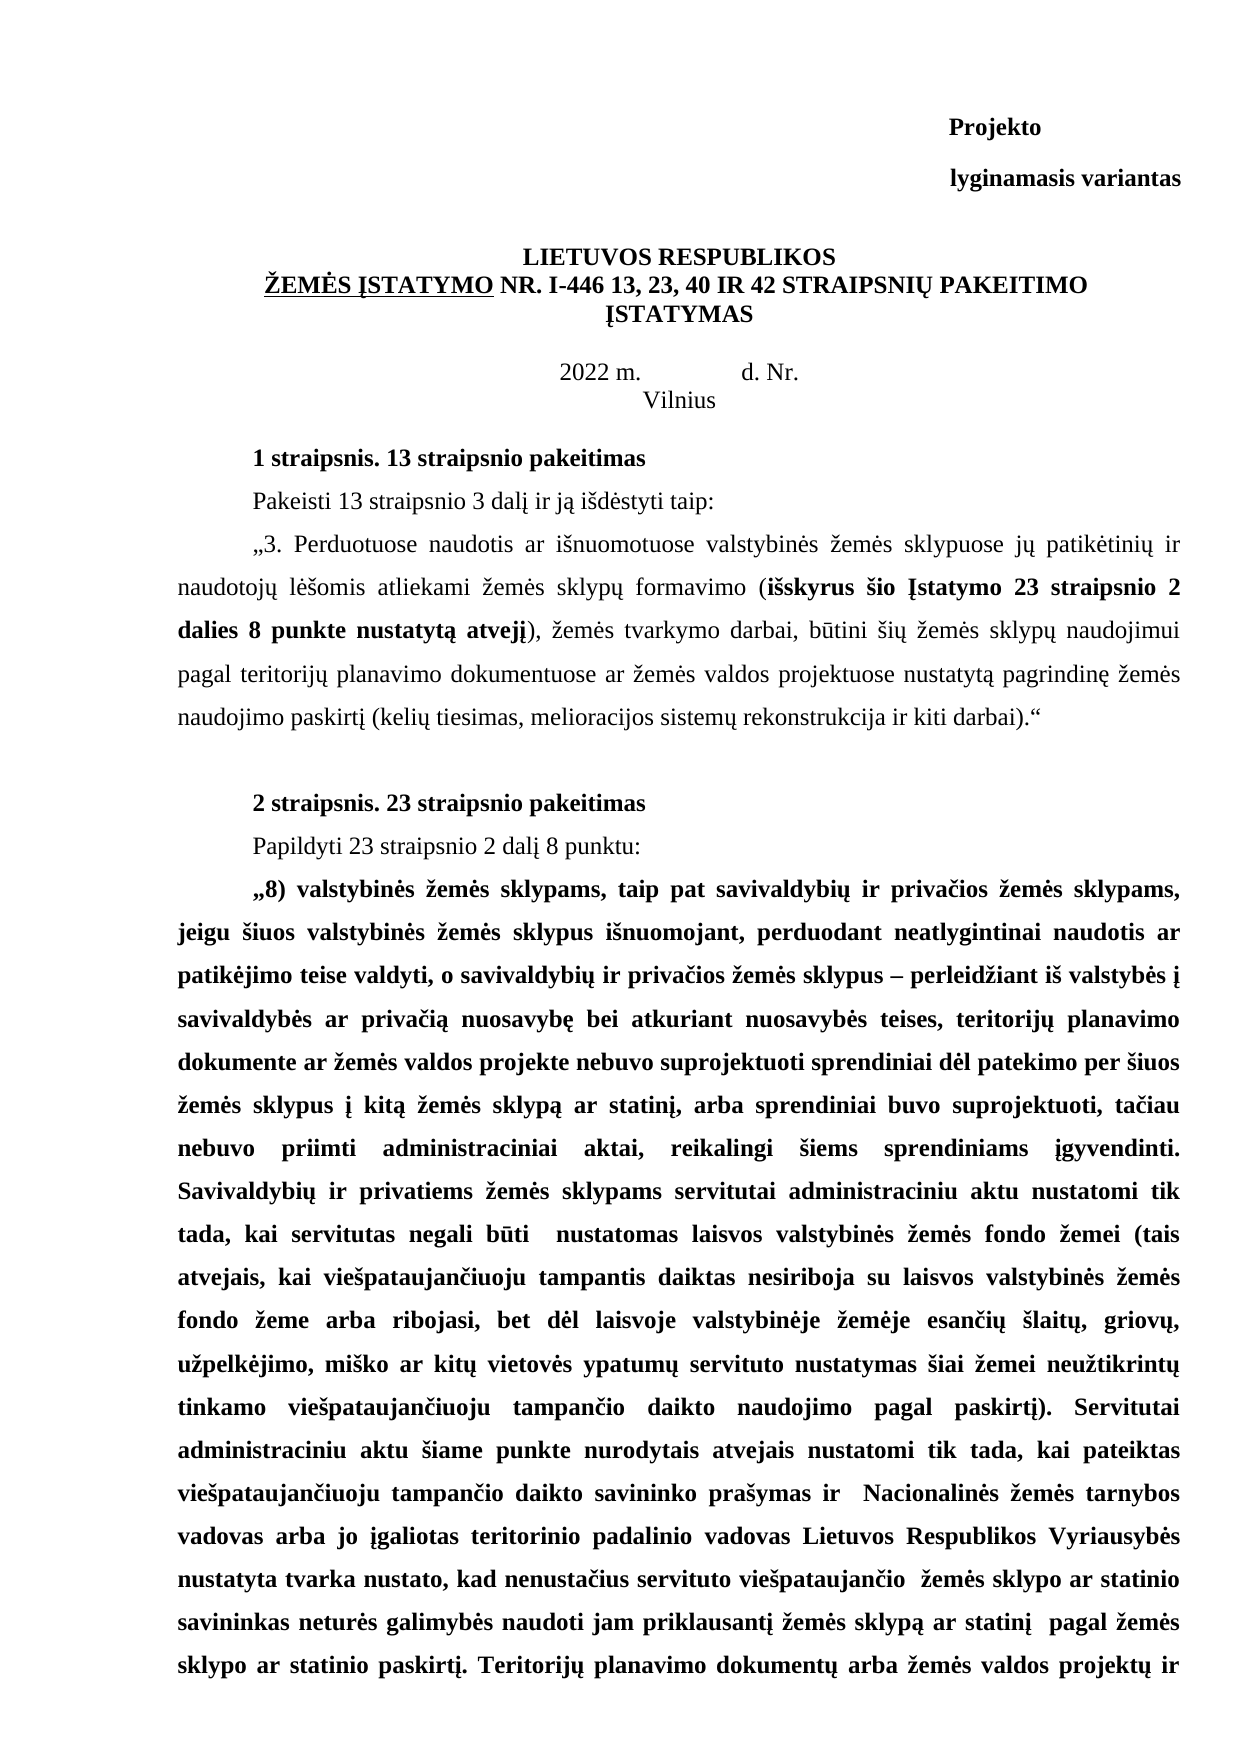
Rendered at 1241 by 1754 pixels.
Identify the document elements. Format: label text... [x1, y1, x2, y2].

text LIETUVOS RESPUBLIKOS [177, 242, 1181, 271]
text Pakeisti 13 straipsnio 3 dalį ir ją išdėstyti taip: [177, 486, 1181, 515]
text Vilnius [177, 386, 1181, 414]
text „3. Perduotuose naudotis ar išnuomotuose valstybinės žemės sklypuose jų patikėtinių ir naudotojų lėšomis atliekami žemės sklypų formavimo (išskyrus šio Įstatymo 23 straipsnio 2 dalies 8 punkte nustatytą atvejį), žemės tvarkymo darbai, būtini šių žemės sklypų naudojimui pagal teritorijų planavimo dokumentuose ar žemės valdos projektuose nustatytą pagrindinę žemės naudojimo paskirtį (kelių tiesimas, melioracijos sistemų rekonstrukcija ir kiti darbai).“ [177, 529, 1181, 731]
text Papildyti 23 straipsnio 2 dalį 8 punktu: [177, 831, 1181, 860]
subtitle Projekto [177, 109, 1181, 143]
text „8) valstybinės žemės sklypams, taip pat savivaldybių ir privačios žemės sklypams, jeigu šiuos valstybinės žemės sklypus išnuomojant, perduodant neatlygintinai naudotis ar patikėjimo teise valdyti, o savivaldybių ir privačios žemės sklypus – perleidžiant iš valstybės į savivaldybės ar privačią nuosavybę bei atkuriant nuosavybės teises, teritorijų planavimo dokumente ar žemės valdos projekte nebuvo suprojektuoti sprendiniai dėl patekimo per šiuos žemės sklypus į kitą žemės sklypą ar statinį, arba sprendiniai buvo suprojektuoti, tačiau nebuvo priimti administraciniai aktai, reikalingi šiems sprendiniams įgyvendinti. Savivaldybių ir privatiems žemės sklypams servitutai administraciniu aktu nustatomi tik tada, kai servitutas negali būti nustatomas laisvos valstybinės žemės fondo žemei (tais atvejais, kai viešpataujančiuoju tampantis daiktas nesiriboja su laisvos valstybinės žemės fondo žeme arba ribojasi, bet dėl laisvoje valstybinėje žemėje esančių šlaitų, griovų, užpelkėjimo, miško ar kitų vietovės ypatumų servituto nustatymas šiai žemei neužtikrintų tinkamo viešpataujančiuoju tampančio daikto naudojimo pagal paskirtį). Servitutai administraciniu aktu šiame punkte nurodytais atvejais nustatomi tik tada, kai pateiktas viešpataujančiuoju tampančio daikto savininko prašymas ir Nacionalinės žemės tarnybos vadovas arba jo įgaliotas teritorinio padalinio vadovas Lietuvos Respublikos Vyriausybės nustatyta tvarka nustato, kad nenustačius servituto viešpataujančio žemės sklypo ar statinio savininkas neturės galimybės naudoti jam priklausantį žemės sklypą ar statinį pagal žemės sklypo ar statinio paskirtį. Teritorijų planavimo dokumentų arba žemės valdos projektų ir [177, 874, 1181, 1679]
text ĮSTATYMAS [177, 299, 1181, 328]
subtitle lyginamasis variantas [177, 163, 1181, 192]
text 1 straipsnis. 13 straipsnio pakeitimas [177, 443, 1181, 472]
text 2 straipsnis. 23 straipsnio pakeitimas [177, 788, 1181, 817]
text ŽEMĖS ĮSTATYMO NR. I-446 13, 23, 40 IR 42 STRAIPSNIŲ PAKEITIMO [177, 271, 1181, 299]
text 2022 m. d. Nr. [177, 357, 1181, 386]
